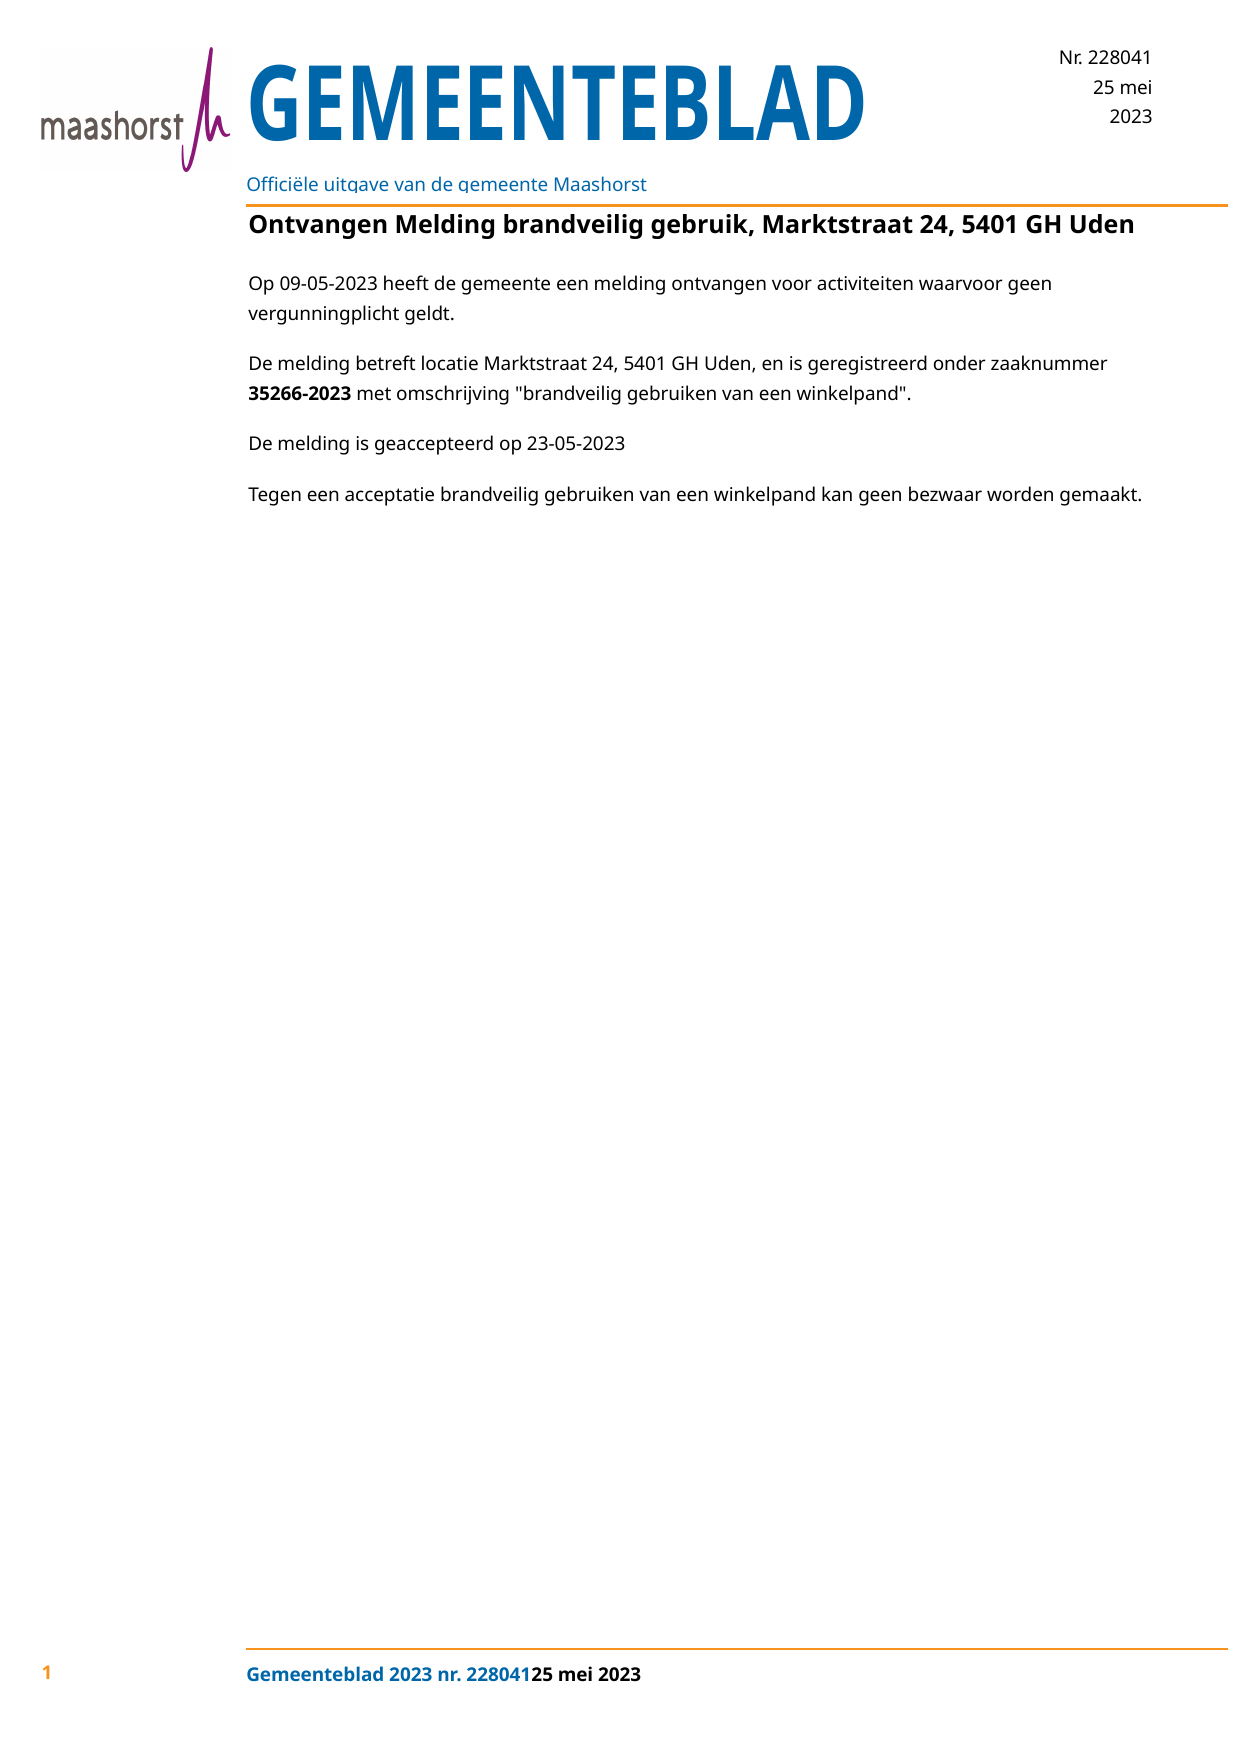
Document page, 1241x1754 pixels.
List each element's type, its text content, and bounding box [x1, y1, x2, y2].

text De melding is geaccepteerd op 23-05-2023 [248, 430, 1152, 456]
text Op 09-05-2023 heeft de gemeente een melding ontvangen voor activiteiten waarvoor geen vergunningplicht geldt. [248, 270, 1152, 326]
text Tegen een acceptatie brandveilig gebruiken van een winkelpand kan geen bezwaar worden gemaakt. [248, 481, 1152, 506]
text Ontvangen Melding brandveilig gebruik, Marktstraat 24, 5401 GH Uden [248, 207, 1152, 241]
picture [41, 47, 231, 172]
text De melding betreft locatie Marktstraat 24, 5401 GH Uden, en is geregistreerd onder zaaknummer 35266-2023 met omschrijving "brandveilig gebruiken van een winkelpand". [248, 350, 1152, 406]
